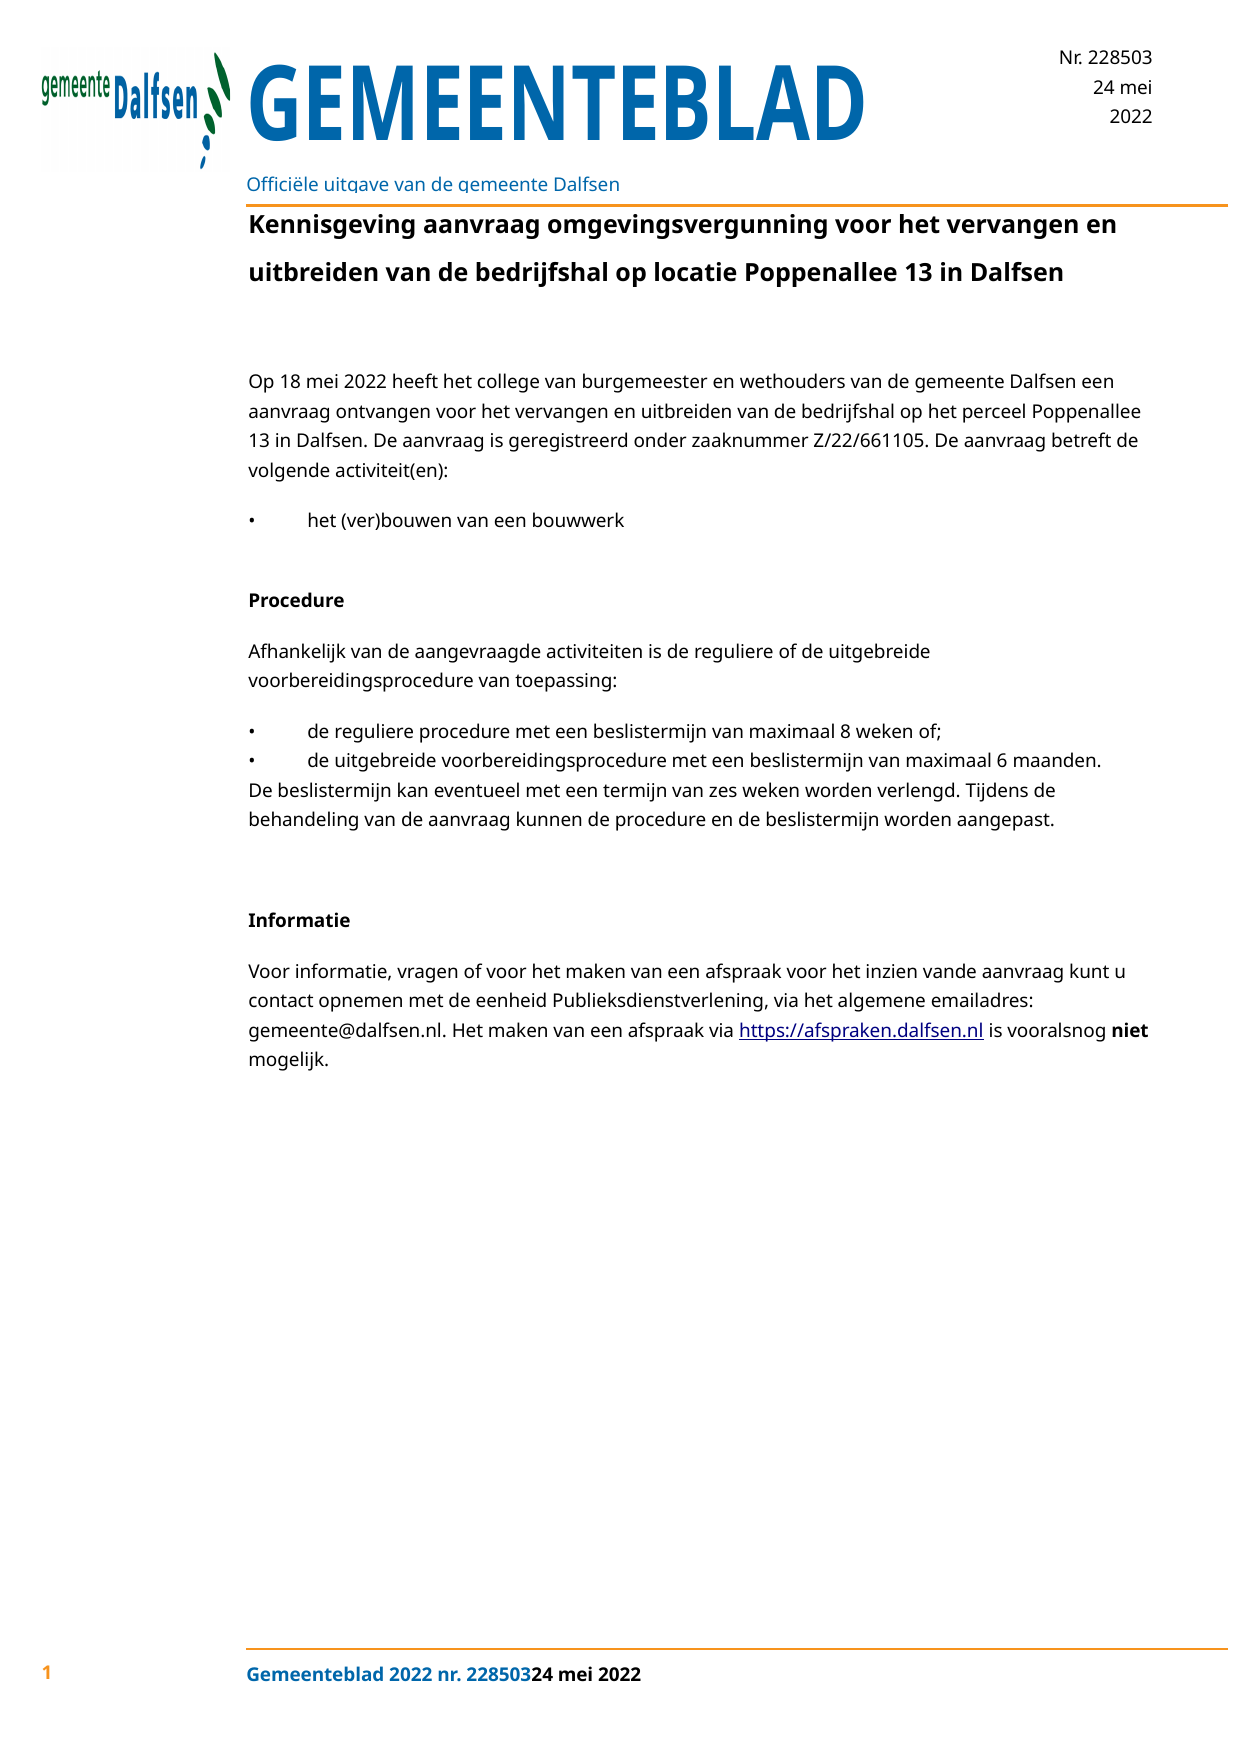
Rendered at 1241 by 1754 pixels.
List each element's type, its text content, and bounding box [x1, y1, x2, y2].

text Procedure [248, 587, 1152, 613]
text Afhankelijk van de aangevraagde activiteiten is de reguliere of de uitgebreide voorbereidingsprocedure van toepassing: [248, 638, 1152, 693]
list de reguliere procedure met een beslistermijn van maximaal 8 weken of; [248, 718, 1152, 744]
list het (ver)bouwen van een bouwwerk [248, 507, 1152, 533]
picture [41, 47, 231, 172]
text Kennisgeving aanvraag omgevingsvergunning voor het vervangen en uitbreiden van de bedrijfshal op locatie Poppenallee 13 in Dalfsen [248, 207, 1152, 288]
text Informatie [248, 907, 1152, 933]
text Op 18 mei 2022 heeft het college van burgemeester en wethouders van de gemeente Dalfsen een aanvraag ontvangen voor het vervangen en uitbreiden van de bedrijfshal op het perceel Poppenallee 13 in Dalfsen. De aanvraag is geregistreerd onder zaaknummer Z/22/661105. De aanvraag betreft de volgende activiteit(en): [248, 368, 1152, 483]
text De beslistermijn kan eventueel met een termijn van zes weken worden verlengd. Tijdens de behandeling van de aanvraag kunnen de procedure en de beslistermijn worden aangepast. [248, 777, 1152, 832]
text Voor informatie, vragen of voor het maken van een afspraak voor het inzien vande aanvraag kunt u contact opnemen met de eenheid Publieksdienstverlening, via het algemene emailadres: gemeente@dalfsen.nl. Het maken van een afspraak via https://afspraken.dalfsen.nl is vooralsnog niet mogelijk. [248, 958, 1152, 1072]
list de uitgebreide voorbereidingsprocedure met een beslistermijn van maximaal 6 maanden. [248, 747, 1152, 773]
